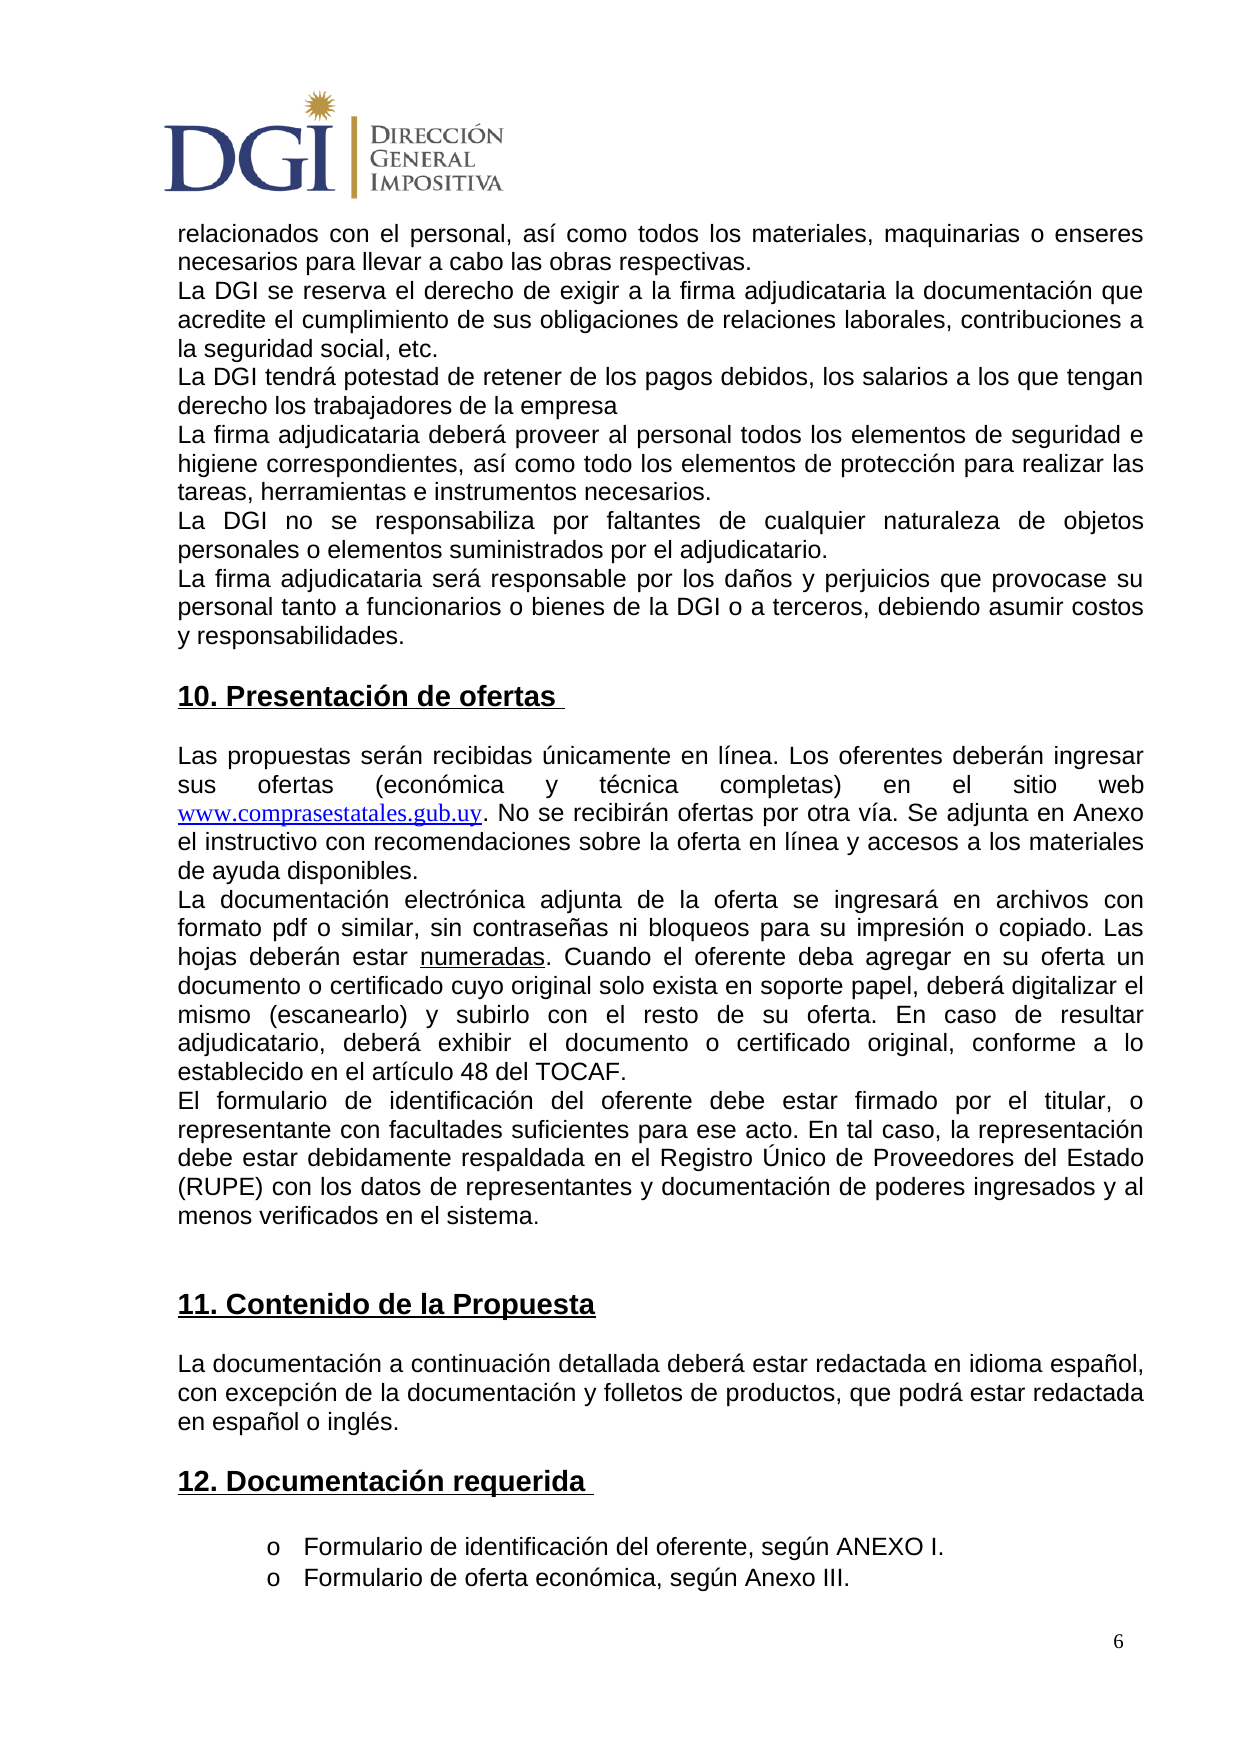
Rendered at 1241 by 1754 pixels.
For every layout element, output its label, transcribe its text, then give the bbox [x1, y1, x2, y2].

text La firma adjudicataria deberá proveer al personal todos los elementos de seguridad e higiene correspondientes, así como todo los elementos de protección para realizar las tareas, herramientas e instrumentos necesarios. [177, 420, 1146, 506]
list Formulario de oferta económica, según Anexo III. [266, 1562, 1146, 1593]
text La documentación a continuación detallada deberá estar redactada en idioma español, con excepción de la documentación y folletos de productos, que podrá estar redactada en español o inglés. [177, 1349, 1146, 1436]
text 11. Contenido de la Propuesta [177, 1287, 1146, 1321]
list Formulario de identificación del oferente, según ANEXO I. [266, 1532, 1146, 1562]
text La firma adjudicataria será responsable por los daños y perjuicios que provocase su personal tanto a funcionarios o bienes de la DGI o a terceros, debiendo asumir costos y responsabilidades. [177, 563, 1146, 650]
text 10. Presentación de ofertas [177, 678, 1146, 712]
text La DGI se reserva el derecho de exigir a la firma adjudicataria la documentación que acredite el cumplimiento de sus obligaciones de relaciones laborales, contribuciones a la seguridad social, etc. [177, 276, 1146, 362]
text relacionados con el personal, así como todos los materiales, maquinarias o enseres necesarios para llevar a cabo las obras respectivas. [177, 218, 1146, 276]
picture [134, 79, 525, 208]
text La DGI tendrá potestad de retener de los pagos debidos, los salarios a los que tengan derecho los trabajadores de la empresa [177, 362, 1146, 420]
text 12. Documentación requerida [177, 1464, 1146, 1498]
text Las propuestas serán recibidas únicamente en línea. Los oferentes deberán ingresar sus ofertas (económica y técnica completas) en el sitio web www.comprasestatales.gub.uy. No se recibirán ofertas por otra vía. Se adjunta en Anexo el instructivo con recomendaciones sobre la oferta en línea y accesos a los materiales de ayuda disponibles. [177, 741, 1146, 885]
text La DGI no se responsabiliza por faltantes de cualquier naturaleza de objetos personales o elementos suministrados por el adjudicatario. [177, 506, 1146, 563]
text El formulario de identificación del oferente debe estar firmado por el titular, o representante con facultades suficientes para ese acto. En tal caso, la representación debe estar debidamente respaldada en el Registro Único de Proveedores del Estado (RUPE) con los datos de representantes y documentación de poderes ingresados y al menos verificados en el sistema. [177, 1086, 1146, 1230]
text La documentación electrónica adjunta de la oferta se ingresará en archivos con formato pdf o similar, sin contraseñas ni bloqueos para su impresión o copiado. Las hojas deberán estar numeradas. Cuando el oferente deba agregar en su oferta un documento o certificado cuyo original solo exista en soporte papel, deberá digitalizar el mismo (escanearlo) y subirlo con el resto de su oferta. En caso de resultar adjudicatario, deberá exhibir el documento o certificado original, conforme a lo establecido en el artículo 48 del TOCAF. [177, 885, 1146, 1086]
